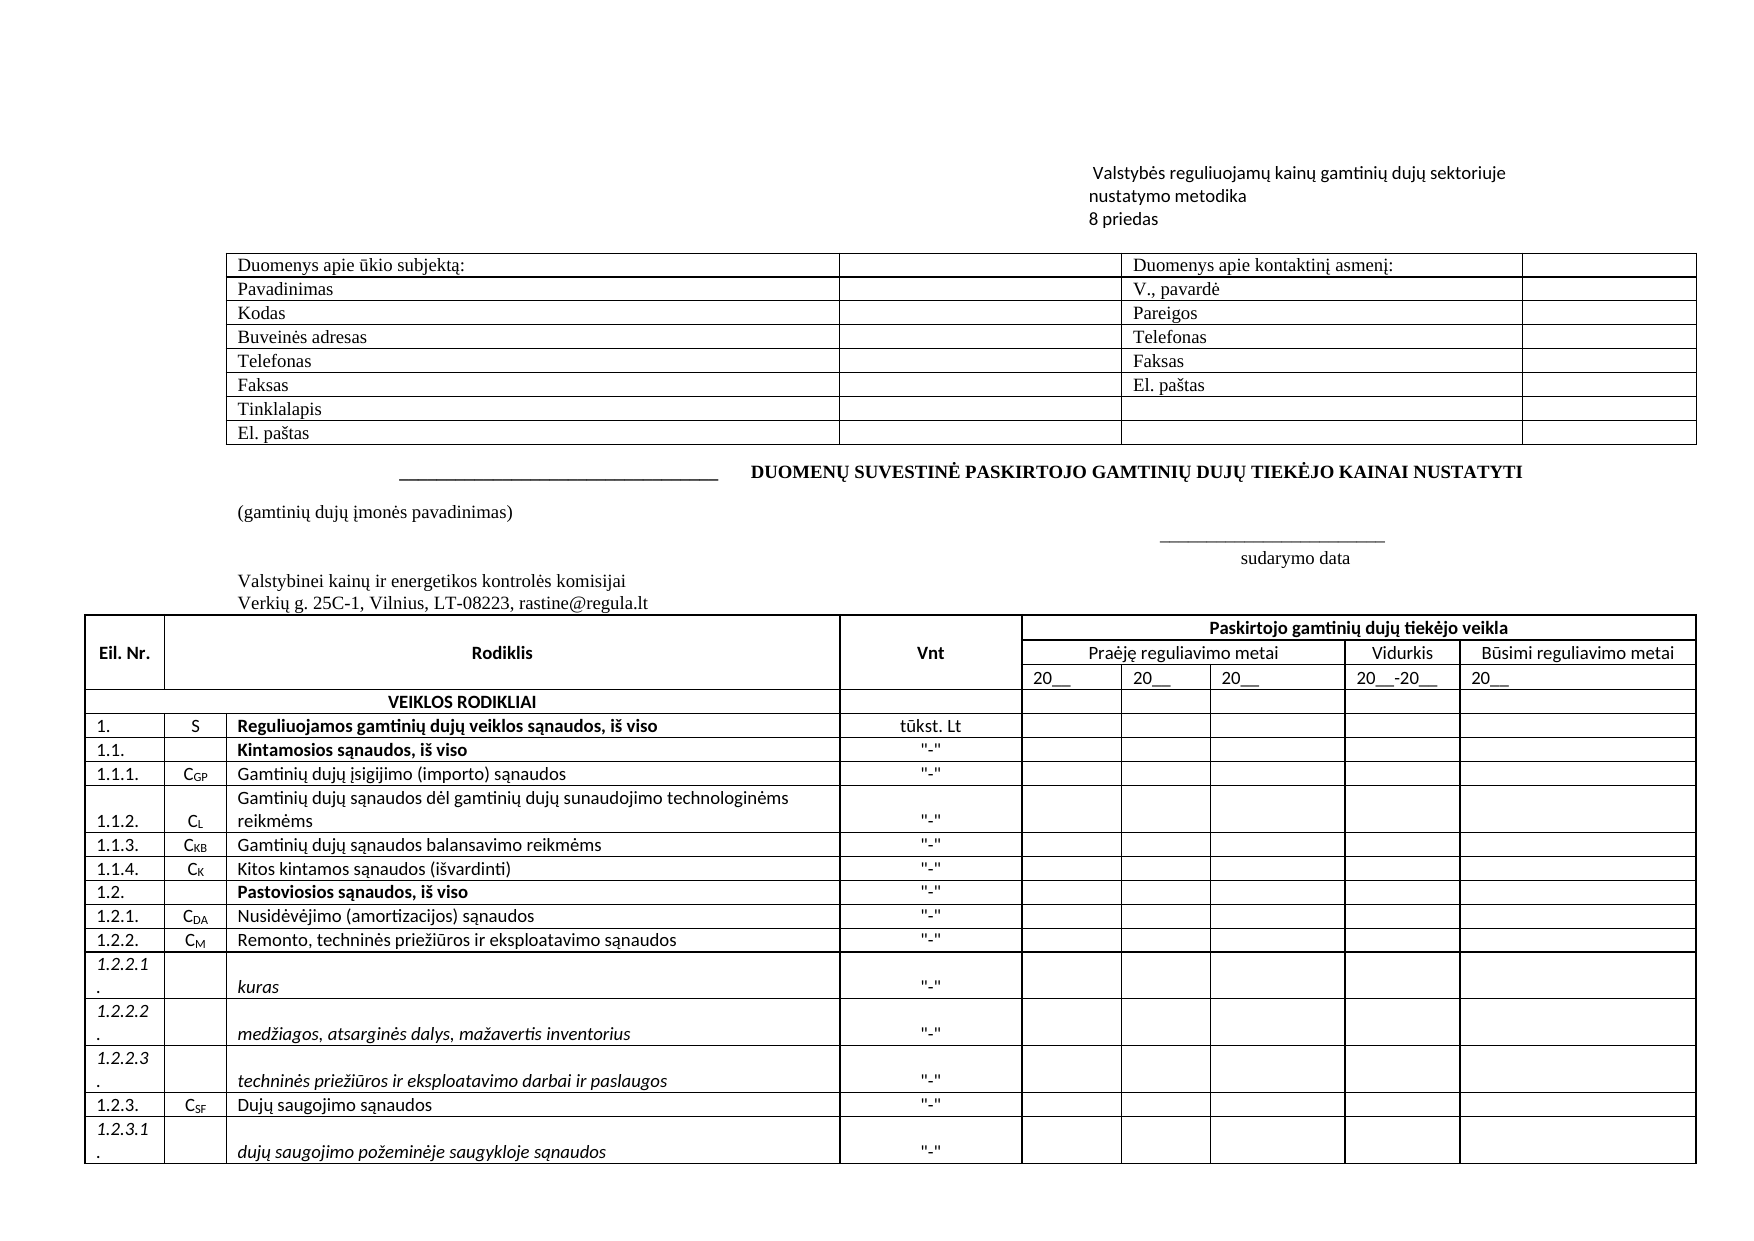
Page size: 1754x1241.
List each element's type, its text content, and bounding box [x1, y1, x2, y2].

table_cell [1211, 690, 1344, 713]
table_cell [165, 568, 226, 591]
table_cell [165, 881, 226, 903]
table_cell [226, 522, 840, 545]
table_cell Gamtinių dujų įsigijimo (importo) sąnaudos [227, 762, 839, 785]
table_cell "-" [841, 762, 1021, 785]
table_cell [85, 420, 164, 444]
table_cell [165, 276, 226, 300]
table_cell V., pavardė [1122, 278, 1522, 300]
table_cell CL [165, 786, 226, 832]
table_cell [1023, 690, 1121, 713]
table_cell [165, 468, 226, 499]
table_cell [1697, 1045, 1701, 1092]
table_cell Telefonas [227, 349, 839, 372]
table_cell [1461, 762, 1695, 785]
table_cell [840, 397, 1121, 420]
table_cell [1697, 880, 1701, 903]
table_cell S [165, 714, 226, 737]
table_cell [1211, 881, 1344, 903]
table_cell [85, 348, 164, 372]
table_cell [1346, 905, 1459, 927]
table_cell [1697, 396, 1701, 420]
table_cell CDA [165, 905, 226, 927]
table_cell [1023, 929, 1121, 951]
table_cell Vnt [841, 616, 1021, 689]
table_cell [1211, 833, 1344, 856]
table_cell sudarymo data [1122, 545, 1469, 568]
table_cell [1461, 999, 1695, 1045]
table_cell "-" [841, 1046, 1021, 1092]
table_cell [1023, 714, 1121, 737]
table_cell [1697, 300, 1701, 324]
table_cell [1697, 1116, 1701, 1163]
table_cell [1211, 999, 1344, 1045]
table_cell [1523, 421, 1696, 444]
table_cell [1346, 833, 1459, 856]
table_cell medžiagos, atsarginės dalys, mažavertis inventorius [227, 999, 839, 1045]
table_cell "-" [841, 738, 1021, 761]
table_cell [1528, 545, 1701, 568]
table_header [85, 253, 164, 276]
table_cell [840, 522, 1022, 545]
table_cell [1523, 278, 1696, 300]
table_cell [1023, 953, 1121, 998]
table_cell [1696, 591, 1701, 614]
table_cell [1469, 545, 1527, 568]
table_cell [85, 396, 164, 420]
table_cell [840, 568, 1022, 591]
table_cell [1697, 639, 1701, 664]
table_cell Būsimi reguliavimo metai [1461, 641, 1695, 664]
table_cell 20__ [1023, 665, 1121, 689]
table_cell [1122, 568, 1210, 591]
table_cell [1022, 545, 1122, 568]
table_cell 1.2.2.2. [86, 999, 164, 1045]
table_cell [1122, 905, 1210, 927]
table_cell [1697, 276, 1701, 300]
table_cell 20__-20__ [1346, 665, 1459, 689]
table_cell [840, 545, 1022, 568]
table_cell [165, 522, 226, 545]
table_cell [840, 373, 1121, 396]
table_cell [165, 348, 226, 372]
table_cell [841, 690, 1021, 713]
table_cell Tinklalapis [227, 397, 839, 420]
table_cell [1022, 499, 1122, 522]
table_cell [1461, 881, 1695, 903]
table_header [1697, 253, 1701, 276]
table_cell [1023, 1093, 1121, 1116]
table_cell Dujų saugojimo sąnaudos [227, 1093, 839, 1116]
table_cell [1122, 738, 1210, 761]
table_cell dujų saugojimo požeminėje saugykloje sąnaudos [227, 1117, 839, 1163]
table_cell CGP [165, 762, 226, 785]
table_cell [1122, 397, 1522, 420]
table_cell "-" [841, 833, 1021, 856]
table_cell Buveinės adresas [227, 325, 839, 348]
table_cell [1696, 568, 1701, 591]
table_cell 1.2. [86, 881, 164, 903]
table_cell [1211, 1046, 1344, 1092]
table_cell [1023, 857, 1121, 879]
table_cell techninės priežiūros ir eksploatavimo darbai ir paslaugos [227, 1046, 839, 1092]
table_cell [1346, 929, 1459, 951]
table_cell [1697, 614, 1701, 639]
table_cell [85, 568, 164, 591]
table_cell [85, 444, 164, 468]
table_cell [1697, 832, 1701, 856]
table_cell [1461, 905, 1695, 927]
table_cell [1461, 857, 1695, 879]
table_cell Praėję reguliavimo metai [1023, 641, 1344, 664]
table_cell [1346, 714, 1459, 737]
table_cell [165, 738, 226, 761]
text nustatymo metodika [85, 184, 1577, 207]
table_cell Paskirtojo gamtinių dujų tiekėjo veikla [1023, 616, 1695, 639]
table_cell [1210, 499, 1465, 522]
table_cell Kitos kintamos sąnaudos (išvardinti) [227, 857, 839, 879]
table_cell "-" [841, 881, 1021, 903]
table_cell [85, 468, 164, 499]
table_cell [85, 522, 164, 545]
table_cell [1523, 325, 1696, 348]
table_cell [1697, 951, 1701, 998]
table_cell [840, 325, 1121, 348]
table_cell [1697, 324, 1701, 348]
table_cell tūkst. Lt [841, 714, 1021, 737]
table_cell "-" [841, 1117, 1021, 1163]
table_cell 1.2.2.3. [86, 1046, 164, 1092]
table_cell [1023, 762, 1121, 785]
table_cell [1523, 591, 1696, 614]
table_cell kuras [227, 953, 839, 998]
table_cell [840, 349, 1121, 372]
table_cell [165, 591, 226, 614]
table_cell [1211, 857, 1344, 879]
table_cell [1122, 881, 1210, 903]
table_cell [1346, 999, 1459, 1045]
table_cell [1122, 714, 1210, 737]
table_cell 1. [86, 714, 164, 737]
table_cell [1346, 857, 1459, 879]
table_cell [1523, 499, 1696, 522]
text 8 priedas [85, 207, 1577, 229]
table_cell [1122, 953, 1210, 998]
table_cell [1346, 786, 1459, 832]
table_cell [165, 396, 226, 420]
table_cell "-" [841, 905, 1021, 927]
table_cell [1697, 664, 1701, 689]
table_cell [1461, 953, 1695, 998]
table_cell [1346, 1093, 1459, 1116]
table_cell Valstybinei kainų ir energetikos kontrolės komisijai [226, 568, 840, 591]
table_cell [1122, 1046, 1210, 1092]
table_cell [1122, 857, 1210, 879]
table_cell [1023, 1117, 1121, 1163]
table_cell [1023, 881, 1121, 903]
table_cell [1523, 522, 1696, 545]
table_cell [1697, 372, 1701, 396]
table_cell [1122, 421, 1522, 444]
table_cell [1346, 690, 1459, 713]
table_cell [1697, 904, 1701, 927]
table_cell [1461, 738, 1695, 761]
table_cell Vidurkis [1346, 641, 1459, 664]
table_cell [85, 300, 164, 324]
table_cell Rodiklis [165, 616, 839, 689]
table_cell Gamtinių dujų sąnaudos balansavimo reikmėms [227, 833, 839, 856]
table_cell Faksas [227, 373, 839, 396]
table_cell [1523, 397, 1696, 420]
table_cell "-" [841, 929, 1021, 951]
table_cell [1697, 737, 1701, 761]
table_cell [1122, 1093, 1210, 1116]
table_cell [1697, 1092, 1701, 1116]
table_cell [1122, 786, 1210, 832]
table_header Duomenys apie ūkio subjektą: [227, 254, 839, 276]
table_cell "-" [841, 953, 1021, 998]
table_cell 20__ [1211, 665, 1344, 689]
table_cell Pareigos [1122, 301, 1522, 324]
table_cell Gamtinių dujų sąnaudos dėl gamtinių dujų sunaudojimo technologinėms reikmėms [227, 786, 839, 832]
table_cell [1461, 1046, 1695, 1092]
table_cell [1346, 762, 1459, 785]
table_cell [1346, 738, 1459, 761]
table_cell [165, 953, 226, 998]
table_cell [1697, 856, 1701, 879]
table_cell [165, 372, 226, 396]
table_cell Verkių g. 25C-1, Vilnius, LT-08223, rastine@regula.lt [226, 591, 1523, 614]
table_cell [1523, 349, 1696, 372]
table_cell [1122, 833, 1210, 856]
table_cell [1461, 929, 1695, 951]
table_header [165, 253, 226, 276]
table_cell [1697, 689, 1701, 713]
table_cell Telefonas [1122, 325, 1522, 348]
table_cell [1211, 1093, 1344, 1116]
table_cell [85, 591, 164, 614]
table_cell VEIKLOS RODIKLIAI [86, 690, 839, 713]
table_cell [1461, 690, 1695, 713]
table_cell CSF [165, 1093, 226, 1116]
table_cell Pastoviosios sąnaudos, iš viso [227, 881, 839, 903]
table_cell CM [165, 929, 226, 951]
table_cell [1022, 568, 1122, 591]
table_cell "-" [841, 857, 1021, 879]
table_cell [1697, 420, 1701, 444]
table_cell [1211, 905, 1344, 927]
table_cell [1211, 953, 1344, 998]
table_cell 1.1. [86, 738, 164, 761]
text Valstybės reguliuojamų kainų gamtinių dujų sektoriuje [546, 161, 1577, 184]
table_cell 1.2.2. [86, 929, 164, 951]
table_cell 1.1.3. [86, 833, 164, 856]
table_cell [1697, 348, 1701, 372]
table_cell [1122, 690, 1210, 713]
table_cell [840, 278, 1121, 300]
table_cell [165, 300, 226, 324]
table_cell [840, 421, 1121, 444]
table_cell [840, 301, 1121, 324]
table_cell [165, 1117, 226, 1163]
table_cell [165, 499, 226, 522]
table_cell [1122, 762, 1210, 785]
table_cell [1696, 444, 1701, 468]
table_cell [165, 444, 226, 468]
table_cell "-" [841, 999, 1021, 1045]
table_cell 1.1.2. [86, 786, 164, 832]
table_cell [1523, 301, 1696, 324]
table_cell [1697, 785, 1701, 832]
table_cell [1523, 373, 1696, 396]
table_cell [1461, 714, 1695, 737]
table_header [1523, 254, 1696, 276]
table_cell [1122, 499, 1210, 522]
table_cell 1.2.1. [86, 905, 164, 927]
table_cell Faksas [1122, 349, 1522, 372]
table_cell Nusidėvėjimo (amortizacijos) sąnaudos [227, 905, 839, 927]
table_cell 20__ [1122, 665, 1210, 689]
table_cell [85, 276, 164, 300]
table_cell [1523, 568, 1696, 591]
table_cell 1.2.3.1. [86, 1117, 164, 1163]
table_cell Kintamosios sąnaudos, iš viso [227, 738, 839, 761]
table_cell [85, 545, 164, 568]
table_cell [1211, 714, 1344, 737]
table_cell [1696, 522, 1701, 545]
table_cell [1346, 881, 1459, 903]
table_cell [1465, 499, 1523, 522]
table_cell [1465, 568, 1523, 591]
table_cell [165, 545, 226, 568]
table_cell [85, 324, 164, 348]
table_cell [1696, 499, 1701, 522]
table_cell [85, 372, 164, 396]
table_cell [1697, 713, 1701, 737]
table_cell [1461, 786, 1695, 832]
table_cell [1696, 468, 1701, 499]
table_cell [1122, 999, 1210, 1045]
table_cell [1211, 762, 1344, 785]
table_cell [1697, 998, 1701, 1045]
table_cell [1122, 1117, 1210, 1163]
table_header [840, 254, 1121, 276]
table_cell [1023, 833, 1121, 856]
table_cell [165, 1046, 226, 1092]
table_cell CK [165, 857, 226, 879]
table_cell 1.1.4. [86, 857, 164, 879]
table_cell ________________________ [1022, 522, 1523, 545]
table_cell [1023, 1046, 1121, 1092]
table_cell [1023, 786, 1121, 832]
table_cell "-" [841, 1093, 1021, 1116]
table_cell [165, 420, 226, 444]
table_cell [1461, 833, 1695, 856]
table_cell [1697, 928, 1701, 951]
table_cell [1211, 738, 1344, 761]
table_cell [1211, 929, 1344, 951]
table_cell 1.1.1. [86, 762, 164, 785]
table_cell [1697, 761, 1701, 785]
table_cell 20__ [1461, 665, 1695, 689]
table_cell "-" [841, 786, 1021, 832]
table_cell [165, 999, 226, 1045]
table_cell [1210, 568, 1465, 591]
table_cell Eil. Nr. [86, 616, 164, 689]
table_cell [1346, 1117, 1459, 1163]
table_cell [1346, 1046, 1459, 1092]
table_header Duomenys apie kontaktinį asmenį: [1122, 254, 1522, 276]
table_cell El. paštas [1122, 373, 1522, 396]
table_cell [1023, 738, 1121, 761]
table_cell [1346, 953, 1459, 998]
table_cell [226, 545, 840, 568]
table_cell (gamtinių dujų įmonės pavadinimas) [226, 499, 840, 522]
table_cell Reguliuojamos gamtinių dujų veiklos sąnaudos, iš viso [227, 714, 839, 737]
table_cell Pavadinimas [227, 278, 839, 300]
table_cell CKB [165, 833, 226, 856]
table_cell [840, 499, 1022, 522]
table_cell [1211, 1117, 1344, 1163]
table_cell [1211, 786, 1344, 832]
table_cell [1023, 905, 1121, 927]
table_cell [1023, 999, 1121, 1045]
table_cell 1.2.2.1. [86, 953, 164, 998]
table_cell [85, 499, 164, 522]
table_cell Remonto, techninės priežiūros ir eksploatavimo sąnaudos [227, 929, 839, 951]
table_cell [165, 324, 226, 348]
table_cell 1.2.3. [86, 1093, 164, 1116]
table_cell __________________________________ DUOMENŲ SUVESTINĖ PASKIRTOJO GAMTINIŲ DUJŲ TIEKĖJO KAINAI NUSTATYTI [226, 445, 1696, 499]
table_cell Kodas [227, 301, 839, 324]
table_cell El. paštas [227, 421, 839, 444]
table_cell [1461, 1117, 1695, 1163]
table_cell [1461, 1093, 1695, 1116]
table_cell [1122, 929, 1210, 951]
